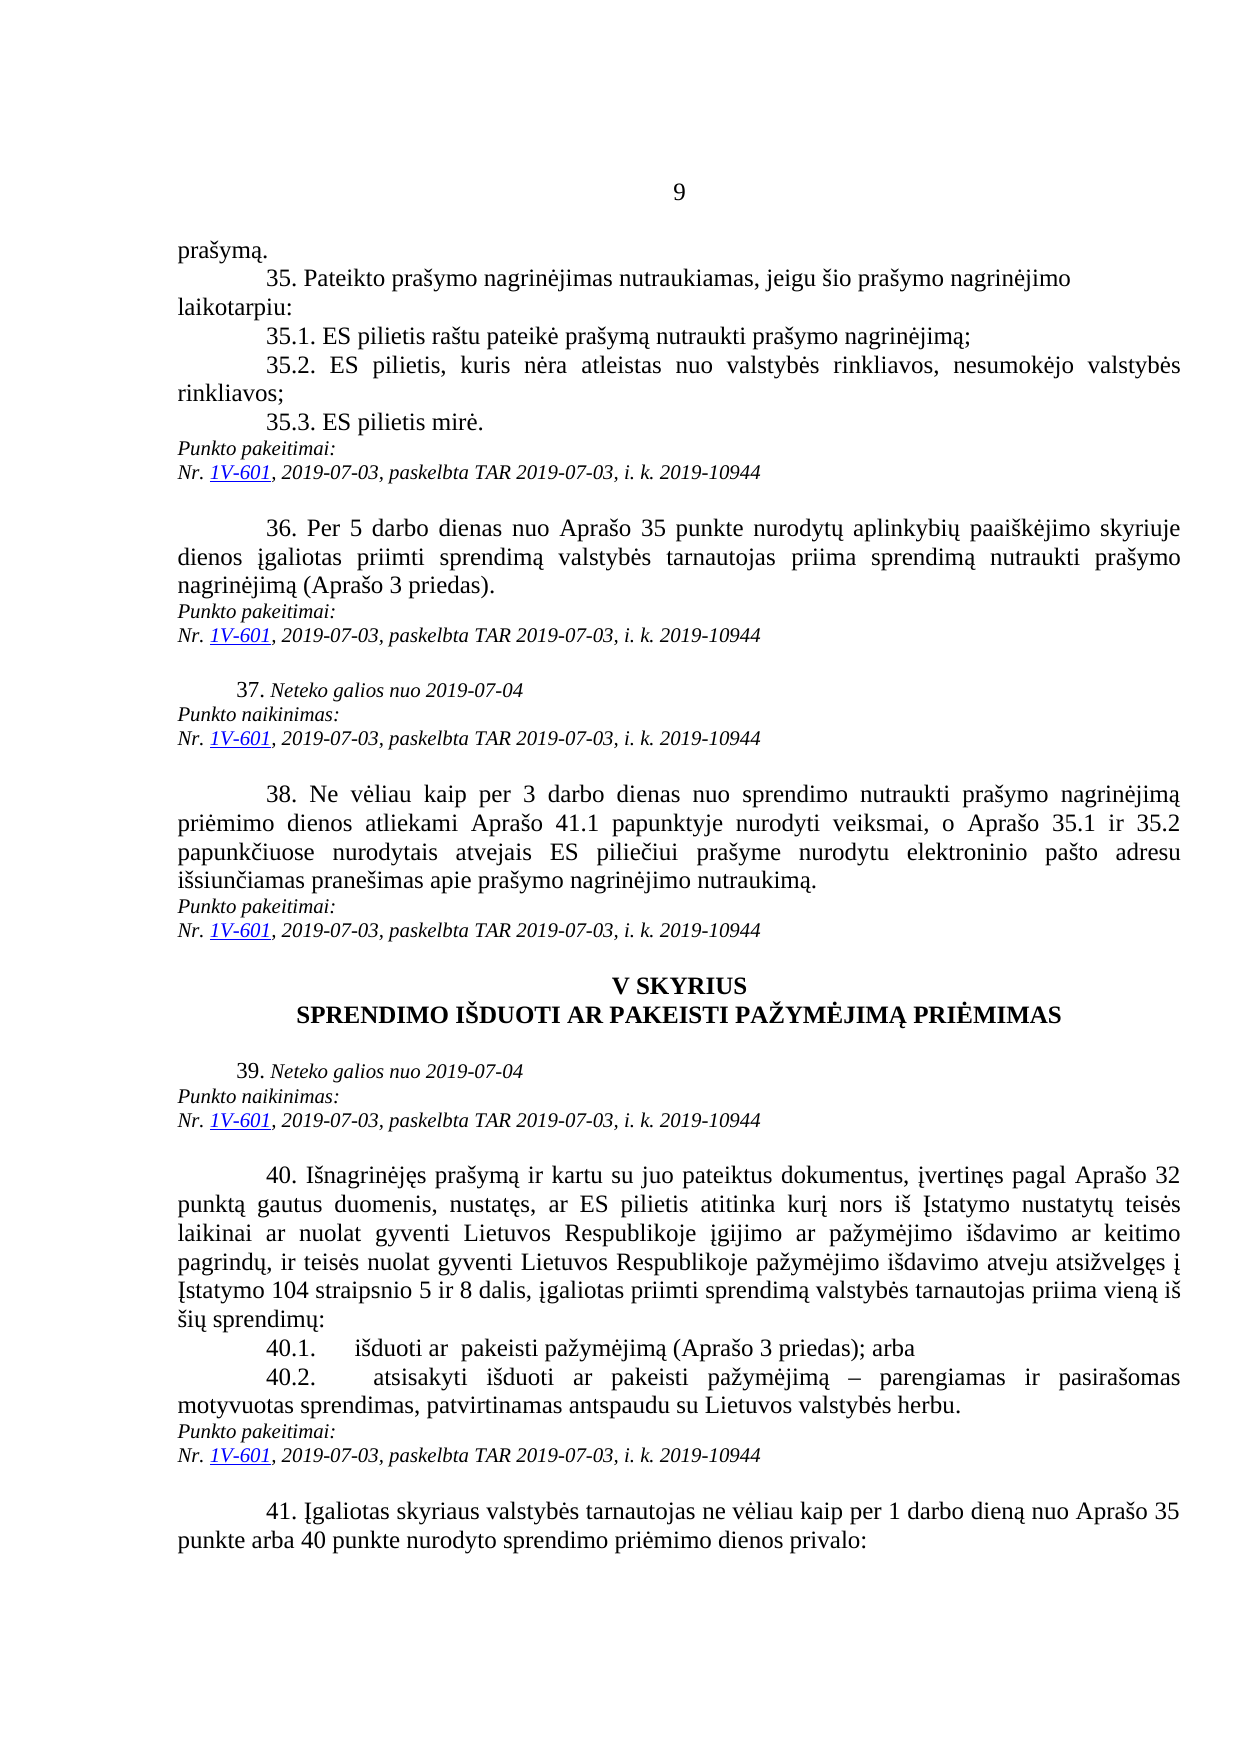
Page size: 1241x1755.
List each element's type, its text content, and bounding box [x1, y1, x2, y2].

text 41. Įgaliotas skyriaus valstybės tarnautojas ne vėliau kaip per 1 darbo dieną nuo Aprašo 35 punkte arba 40 punkte nurodyto sprendimo priėmimo dienos privalo: [177, 1496, 1181, 1554]
text Punkto pakeitimai: [177, 599, 1181, 623]
text 35. Pateikto prašymo nagrinėjimas nutraukiamas, jeigu šio prašymo nagrinėjimo laikotarpiu: [177, 263, 1181, 321]
text Punkto pakeitimai: [177, 436, 1181, 460]
text Nr. 1V-601, 2019-07-03, paskelbta TAR 2019-07-03, i. k. 2019-10944 [177, 1443, 1181, 1467]
text Nr. 1V-601, 2019-07-03, paskelbta TAR 2019-07-03, i. k. 2019-10944 [177, 918, 1181, 942]
text Nr. 1V-601, 2019-07-03, paskelbta TAR 2019-07-03, i. k. 2019-10944 [177, 623, 1181, 647]
text 38. Ne vėliau kaip per 3 darbo dienas nuo sprendimo nutraukti prašymo nagrinėjimą priėmimo dienos atliekami Aprašo 41.1 papunktyje nurodyti veiksmai, o Aprašo 35.1 ir 35.2 papunkčiuose nurodytais atvejais ES piliečiui prašyme nurodytu elektroninio pašto adresu išsiunčiamas pranešimas apie prašymo nagrinėjimo nutraukimą. [177, 779, 1181, 894]
text 40.2. atsisakyti išduoti ar pakeisti pažymėjimą – parengiamas ir pasirašomas motyvuotas sprendimas, patvirtinamas antspaudu su Lietuvos valstybės herbu. [177, 1362, 1181, 1419]
text 39. Neteko galios nuo 2019-07-04 [177, 1057, 1181, 1084]
text Nr. 1V-601, 2019-07-03, paskelbta TAR 2019-07-03, i. k. 2019-10944 [177, 460, 1181, 484]
text 37. Neteko galios nuo 2019-07-04 [177, 676, 1181, 702]
text Punkto naikinimas: [177, 702, 1181, 726]
text V skyrius [177, 971, 1181, 1000]
text Nr. 1V-601, 2019-07-03, paskelbta TAR 2019-07-03, i. k. 2019-10944 [177, 726, 1181, 750]
text Punkto pakeitimai: [177, 894, 1181, 918]
text 40. Išnagrinėjęs prašymą ir kartu su juo pateiktus dokumentus, įvertinęs pagal Aprašo 32 punktą gautus duomenis, nustatęs, ar ES pilietis atitinka kurį nors iš Įstatymo nustatytų teisės laikinai ar nuolat gyventi Lietuvos Respublikoje įgijimo ar pažymėjimo išdavimo ar keitimo pagrindų, ir teisės nuolat gyventi Lietuvos Respublikoje pažymėjimo išdavimo atveju atsižvelgęs į Įstatymo 104 straipsnio 5 ir 8 dalis, įgaliotas priimti sprendimą valstybės tarnautojas priima vieną iš šių sprendimų: [177, 1161, 1181, 1333]
text Nr. 1V-601, 2019-07-03, paskelbta TAR 2019-07-03, i. k. 2019-10944 [177, 1108, 1181, 1132]
text 35.2. ES pilietis, kuris nėra atleistas nuo valstybės rinkliavos, nesumokėjo valstybės rinkliavos; [177, 350, 1181, 407]
text SPRENDIMO IŠDUOTI ar pakeisti pažymėjimą PRIĖMIMAS [177, 1000, 1181, 1028]
text 40.1. išduoti ar pakeisti pažymėjimą (Aprašo 3 priedas); arba [177, 1333, 1181, 1362]
text prašymą. [177, 235, 1181, 263]
text 35.3. ES pilietis mirė. [177, 407, 1181, 436]
text 35.1. ES pilietis raštu pateikė prašymą nutraukti prašymo nagrinėjimą; [177, 321, 1181, 350]
text 36. Per 5 darbo dienas nuo Aprašo 35 punkte nurodytų aplinkybių paaiškėjimo skyriuje dienos įgaliotas priimti sprendimą valstybės tarnautojas priima sprendimą nutraukti prašymo nagrinėjimą (Aprašo 3 priedas). [177, 513, 1181, 599]
text Punkto naikinimas: [177, 1084, 1181, 1108]
text Punkto pakeitimai: [177, 1419, 1181, 1443]
